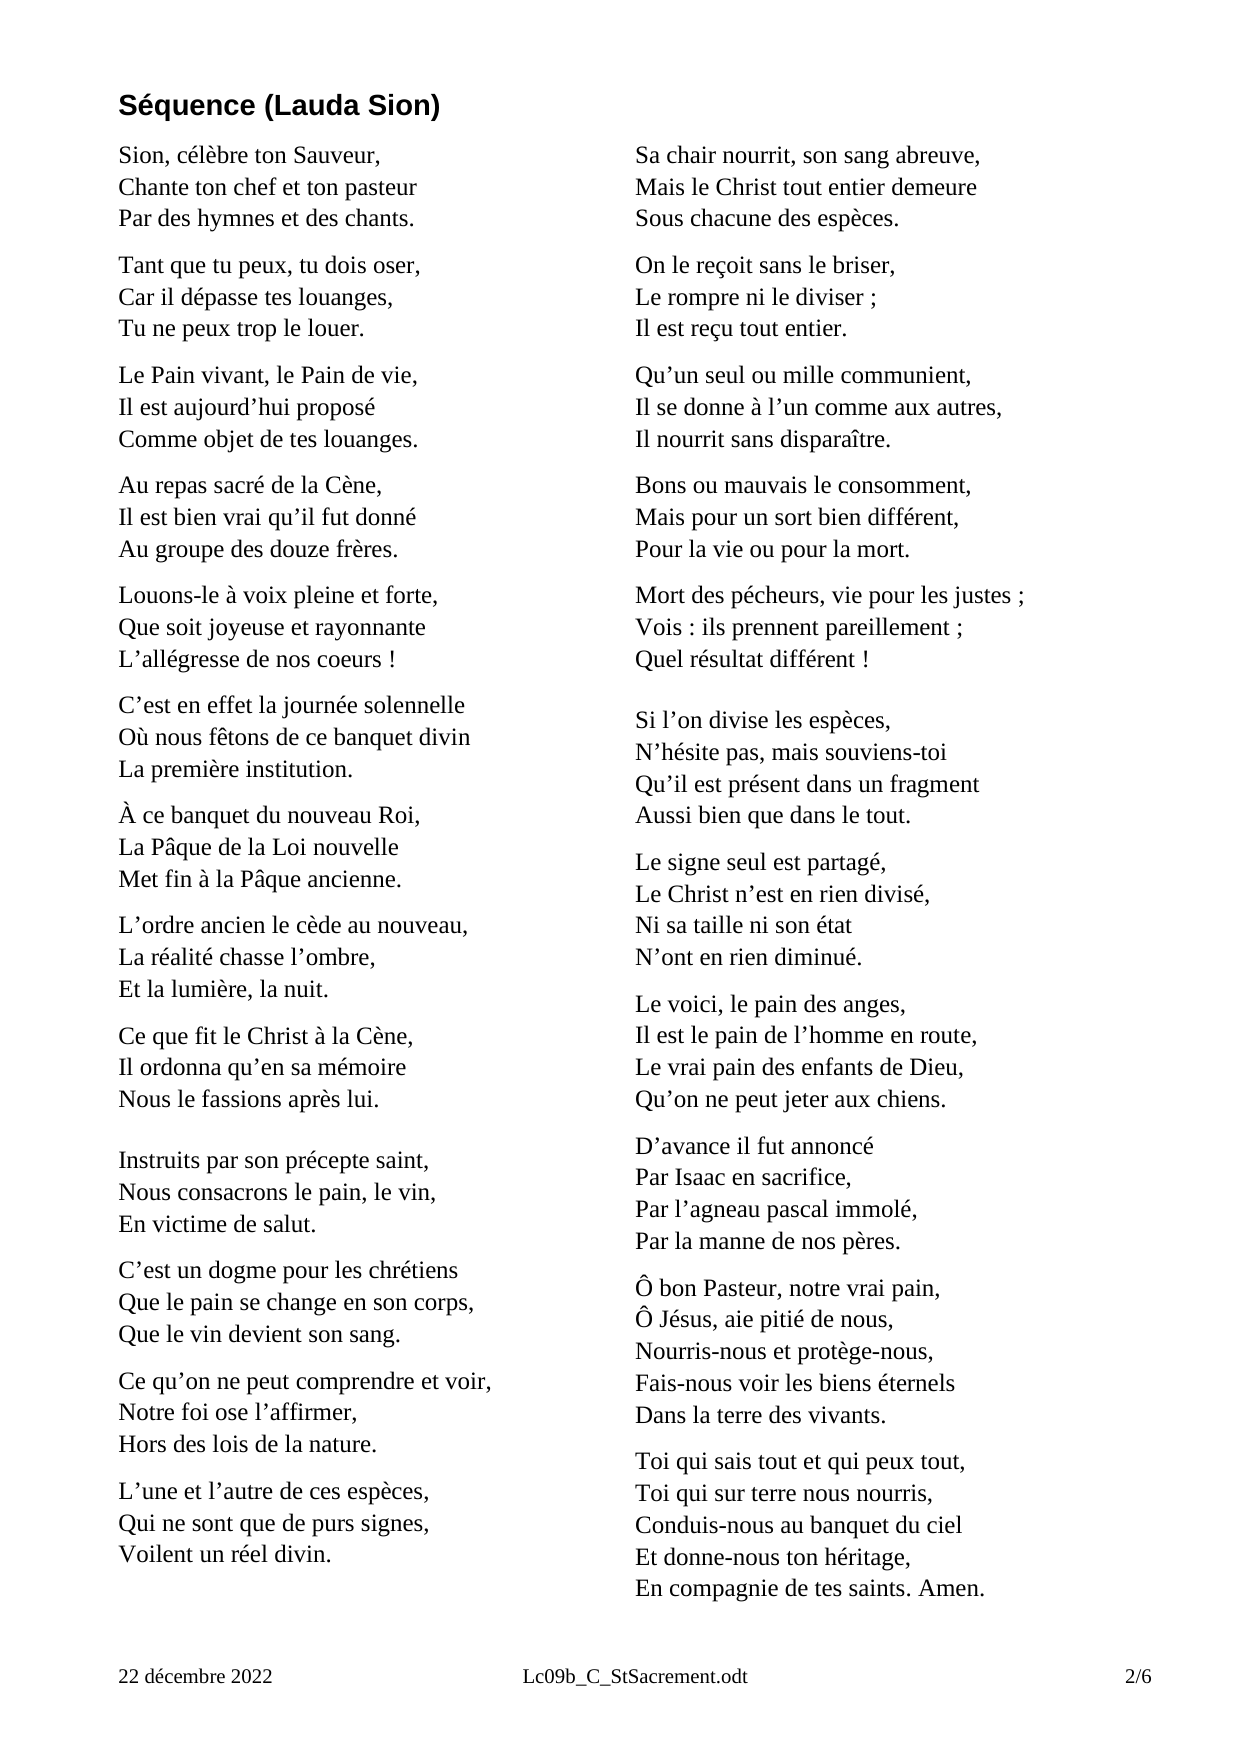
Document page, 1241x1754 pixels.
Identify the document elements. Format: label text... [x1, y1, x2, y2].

text Il est aujourd’hui proposé [118, 393, 635, 421]
text Nous consacrons le pain, le vin, [118, 1178, 635, 1206]
text N’hésite pas, mais souviens-toi [635, 738, 1152, 766]
text Conduis-nous au banquet du ciel [635, 1511, 1152, 1538]
text Tant que tu peux, tu dois oser, [118, 251, 635, 279]
text Bons ou mauvais le consomment, [635, 471, 1152, 499]
text Le rompre ni le diviser ; [635, 283, 1152, 311]
text Sa chair nourrit, son sang abreuve, [635, 141, 1152, 169]
text À ce banquet du nouveau Roi, [118, 802, 635, 829]
text Ô Jésus, aie pitié de nous, [635, 1305, 1152, 1333]
text Par l’agneau pascal immolé, [635, 1195, 1152, 1223]
text Quel résultat différent ! [635, 645, 1152, 673]
text Au repas sacré de la Cène, [118, 471, 635, 499]
text Chante ton chef et ton pasteur [118, 173, 635, 200]
text Pour la vie ou pour la mort. [635, 535, 1152, 562]
text Que le pain se change en son corps, [118, 1288, 635, 1316]
text Qu’un seul ou mille communient, [635, 361, 1152, 389]
text Si l’on divise les espèces, [635, 706, 1152, 734]
text En compagnie de tes saints. Amen. [635, 1574, 1152, 1602]
text Voilent un réel divin. [118, 1540, 635, 1568]
text Toi qui sais tout et qui peux tout, [635, 1447, 1152, 1475]
text Car il dépasse tes louanges, [118, 283, 635, 311]
text Louons-le à voix pleine et forte, [118, 581, 635, 609]
text La première institution. [118, 755, 635, 783]
text Mort des pécheurs, vie pour les justes ; [635, 581, 1152, 609]
text Tu ne peux trop le louer. [118, 314, 635, 342]
text Ce que fit le Christ à la Cène, [118, 1022, 635, 1049]
text Le Pain vivant, le Pain de vie, [118, 361, 635, 389]
text Par la manne de nos pères. [635, 1227, 1152, 1255]
text Le Christ n’est en rien divisé, [635, 880, 1152, 907]
text Comme objet de tes louanges. [118, 425, 635, 452]
text Que soit joyeuse et rayonnante [118, 613, 635, 641]
text Qu’il est présent dans un fragment [635, 770, 1152, 797]
text Notre foi ose l’affirmer, [118, 1398, 635, 1426]
text Que le vin devient son sang. [118, 1320, 635, 1348]
text Aussi bien que dans le tout. [635, 801, 1152, 829]
text Par Isaac en sacrifice, [635, 1163, 1152, 1191]
text Et donne-nous ton héritage, [635, 1543, 1152, 1570]
text Instruits par son précepte saint, [118, 1147, 635, 1174]
text Dans la terre des vivants. [635, 1401, 1152, 1428]
text Met fin à la Pâque ancienne. [118, 865, 635, 893]
text La réalité chasse l’ombre, [118, 943, 635, 971]
subtitle Séquence (Lauda Sion) [118, 88, 1152, 121]
text Ce qu’on ne peut comprendre et voir, [118, 1367, 635, 1394]
text Mais le Christ tout entier demeure [635, 173, 1152, 200]
text L’allégresse de nos coeurs ! [118, 645, 635, 673]
text Fais-nous voir les biens éternels [635, 1369, 1152, 1397]
text Sion, célèbre ton Sauveur, [118, 141, 635, 169]
text Qui ne sont que de purs signes, [118, 1509, 635, 1536]
text La Pâque de la Loi nouvelle [118, 833, 635, 861]
text N’ont en rien diminué. [635, 943, 1152, 971]
text En victime de salut. [118, 1210, 635, 1238]
text C’est en effet la journée solennelle [118, 691, 635, 719]
text L’une et l’autre de ces espèces, [118, 1477, 635, 1504]
text Il est le pain de l’homme en route, [635, 1022, 1152, 1049]
text Il nourrit sans disparaître. [635, 425, 1152, 452]
text Mais pour un sort bien différent, [635, 503, 1152, 531]
text Le voici, le pain des anges, [635, 990, 1152, 1018]
text Où nous fêtons de ce banquet divin [118, 723, 635, 751]
text C’est un dogme pour les chrétiens [118, 1257, 635, 1284]
text Il ordonna qu’en sa mémoire [118, 1053, 635, 1081]
text Nous le fassions après lui. [118, 1085, 635, 1113]
text Sous chacune des espèces. [635, 204, 1152, 232]
text Hors des lois de la nature. [118, 1430, 635, 1458]
text Qu’on ne peut jeter aux chiens. [635, 1085, 1152, 1113]
text Et la lumière, la nuit. [118, 975, 635, 1003]
text Il est reçu tout entier. [635, 314, 1152, 342]
text L’ordre ancien le cède au nouveau, [118, 912, 635, 939]
text D’avance il fut annoncé [635, 1132, 1152, 1159]
text Au groupe des douze frères. [118, 535, 635, 562]
text On le reçoit sans le briser, [635, 251, 1152, 279]
text Il est bien vrai qu’il fut donné [118, 503, 635, 531]
text Par des hymnes et des chants. [118, 204, 635, 232]
text Le signe seul est partagé, [635, 848, 1152, 876]
text Ô bon Pasteur, notre vrai pain, [635, 1274, 1152, 1301]
text Il se donne à l’un comme aux autres, [635, 393, 1152, 421]
text Vois : ils prennent pareillement ; [635, 613, 1152, 641]
text Toi qui sur terre nous nourris, [635, 1479, 1152, 1507]
text Le vrai pain des enfants de Dieu, [635, 1053, 1152, 1081]
text Nourris-nous et protège-nous, [635, 1337, 1152, 1365]
text Ni sa taille ni son état [635, 912, 1152, 939]
